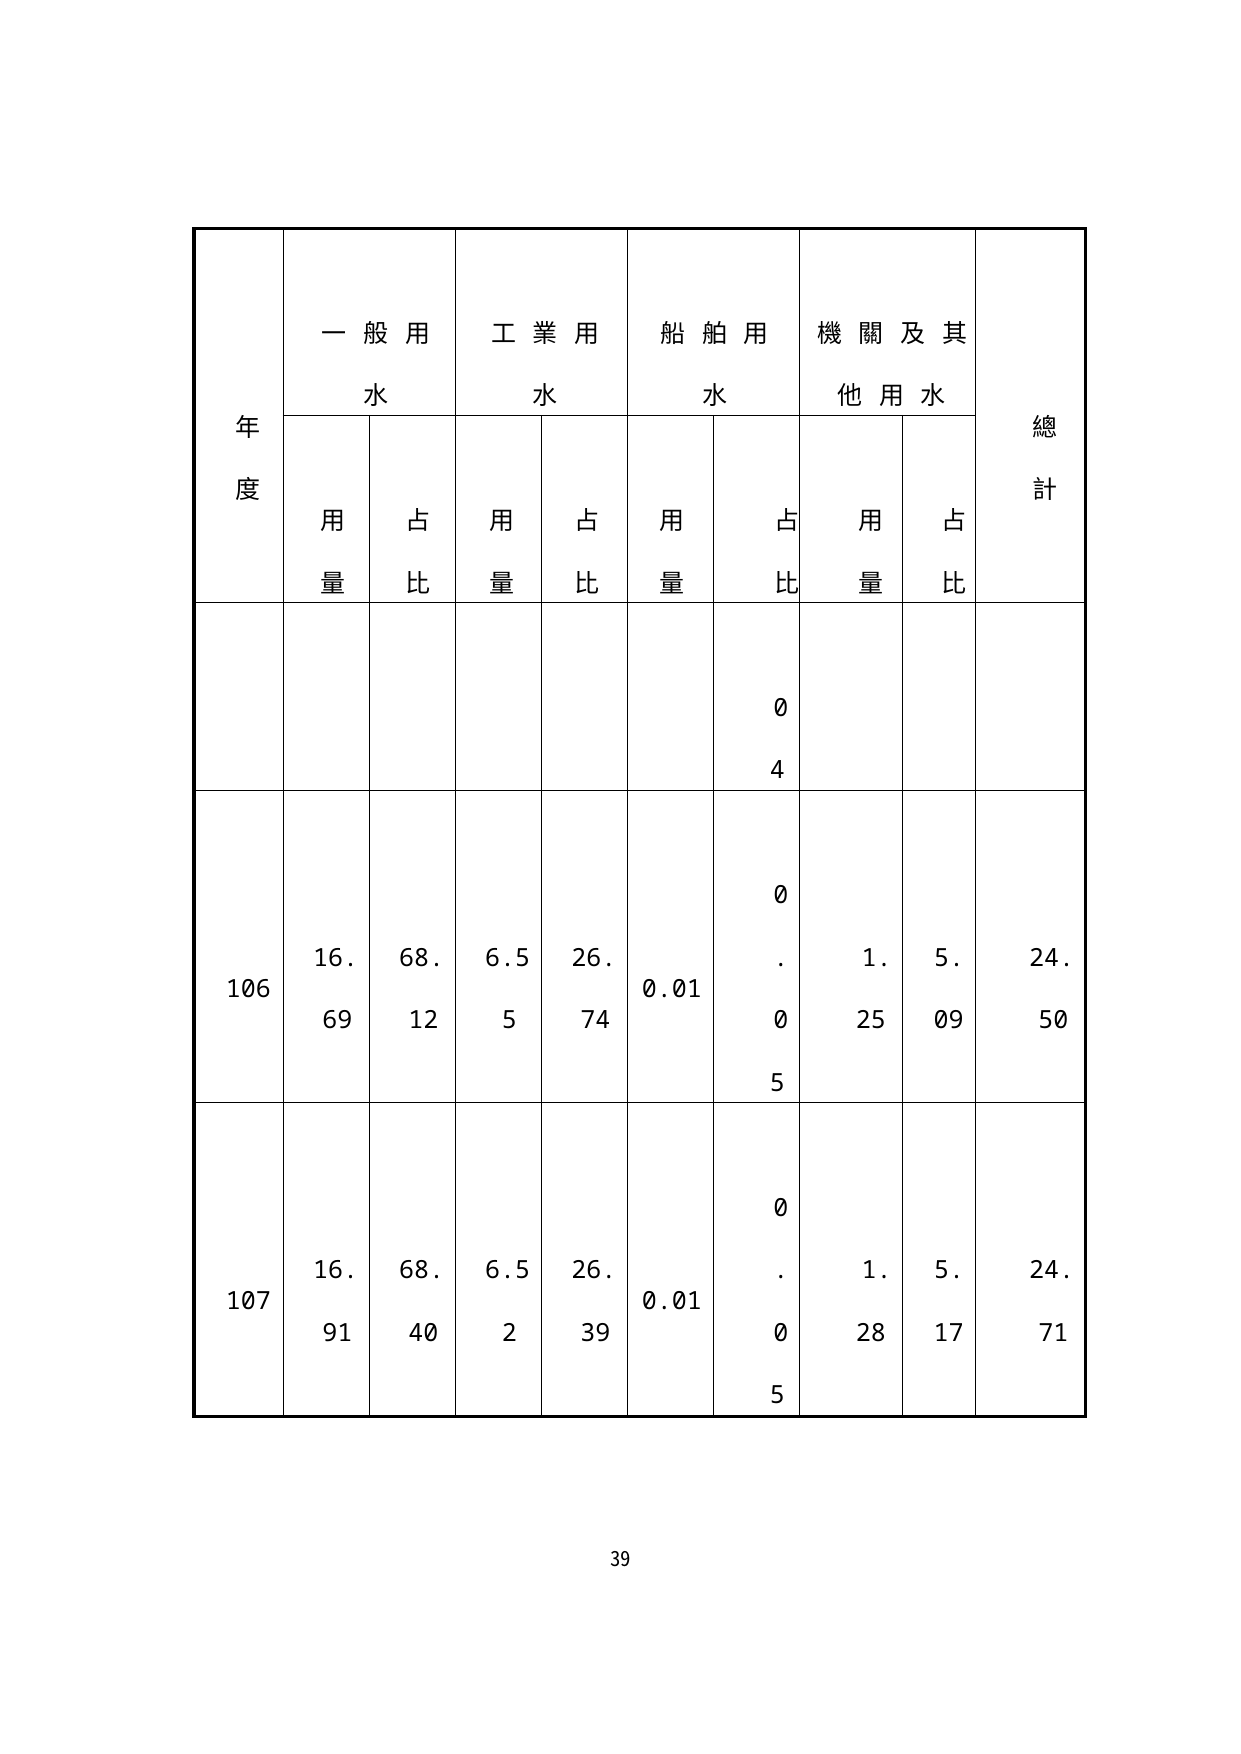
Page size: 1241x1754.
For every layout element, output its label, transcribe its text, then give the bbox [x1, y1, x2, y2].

table_cell 107 [196, 1103, 283, 1415]
table_cell 24.50 [976, 791, 1084, 1102]
table_cell [903, 603, 975, 790]
table_header 工業用水 [456, 230, 627, 415]
table_cell 占比 [370, 416, 455, 602]
table_cell 用量 [456, 416, 541, 602]
table_cell [196, 603, 283, 790]
table_cell 6.55 [456, 791, 541, 1102]
table_cell 用量 [284, 416, 369, 602]
table_cell 5.17 [903, 1103, 975, 1415]
table_cell 6.52 [456, 1103, 541, 1415]
table_cell 24.71 [976, 1103, 1084, 1415]
table_cell 68.12 [370, 791, 455, 1102]
table_cell 1.25 [800, 791, 902, 1102]
table_cell 0.01 [628, 1103, 713, 1415]
table_cell [370, 603, 455, 790]
table_cell 用量 [628, 416, 713, 602]
table_header 年度 [196, 230, 283, 602]
table_cell 5.09 [903, 791, 975, 1102]
table_cell 16.91 [284, 1103, 369, 1415]
table_cell [456, 603, 541, 790]
table_cell 0.05 [714, 791, 799, 1102]
table_header 機關及其他用水 [800, 230, 975, 415]
table_cell [628, 603, 713, 790]
table_cell [542, 603, 627, 790]
table_header 船舶用水 [628, 230, 799, 415]
table_cell 占比 [903, 416, 975, 602]
table_cell [976, 603, 1084, 790]
table_cell 0.01 [628, 791, 713, 1102]
table_cell [800, 603, 902, 790]
table_cell 26.74 [542, 791, 627, 1102]
table_cell [284, 603, 369, 790]
table_cell 106 [196, 791, 283, 1102]
table_cell 0.05 [714, 1103, 799, 1415]
table_header 一般用水 [284, 230, 455, 415]
table_cell 占比 [714, 416, 799, 602]
table_cell 04 [714, 603, 799, 790]
table_cell 用量 [800, 416, 902, 602]
table_cell 16.69 [284, 791, 369, 1102]
table_cell 68.40 [370, 1103, 455, 1415]
table_cell 1.28 [800, 1103, 902, 1415]
table_cell 占比 [542, 416, 627, 602]
table_header 總計 [976, 230, 1084, 602]
table_cell 26.39 [542, 1103, 627, 1415]
